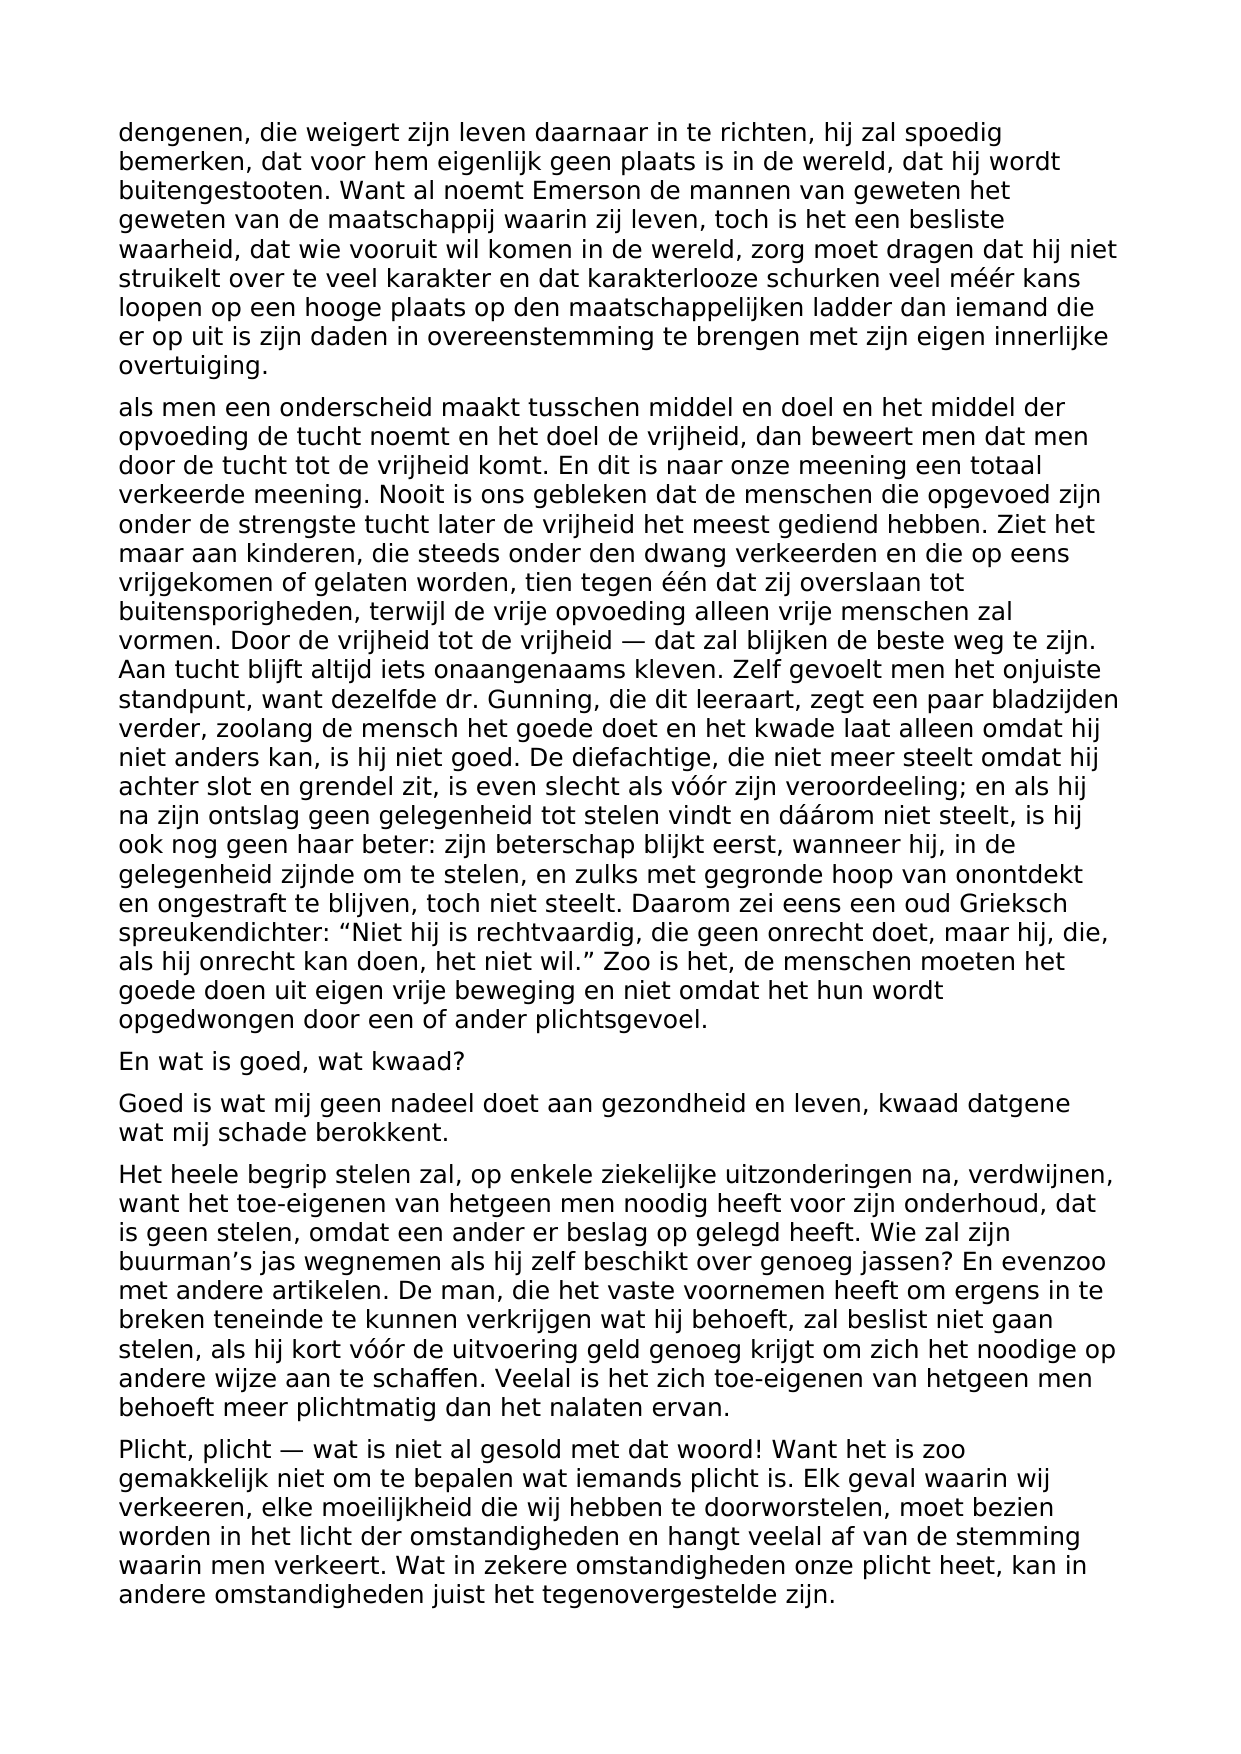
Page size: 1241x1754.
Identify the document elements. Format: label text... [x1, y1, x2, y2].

text Plicht, plicht — wat is niet al gesold met dat woord! Want het is zoo gemakkelijk niet om te bepalen wat iemands plicht is. Elk geval waarin wij verkeeren, elke moeilijkheid die wij hebben te doorworstelen, moet bezien worden in het licht der omstandigheden en hangt veelal af van de stemming waarin men verkeert. Wat in zekere omstandigheden onze plicht heet, kan in andere omstandigheden juist het tegenovergestelde zijn. [118, 1435, 1122, 1610]
text als men een onderscheid maakt tusschen middel en doel en het middel der opvoeding de tucht noemt en het doel de vrijheid, dan beweert men dat men door de tucht tot de vrijheid komt. En dit is naar onze meening een totaal verkeerde meening. Nooit is ons gebleken dat de menschen die opgevoed zijn onder de strengste tucht later de vrijheid het meest gediend hebben. Ziet het maar aan kinderen, die steeds onder den dwang verkeerden en die op eens vrijgekomen of gelaten worden, tien tegen één dat zij overslaan tot buitensporigheden, terwijl de vrije opvoeding alleen vrije menschen zal vormen. Door de vrijheid tot de vrijheid — dat zal blijken de beste weg te zijn. Aan tucht blijft altijd iets onaangenaams kleven. Zelf gevoelt men het onjuiste standpunt, want dezelfde dr. Gunning, die dit leeraart, zegt een paar bladzijden verder, zoolang de mensch het goede doet en het kwade laat alleen omdat hij niet anders kan, is hij niet goed. De diefachtige, die niet meer steelt omdat hij achter slot en grendel zit, is even slecht als vóór zijn veroordeeling; en als hij na zijn ontslag geen gelegenheid tot stelen vindt en dáárom niet steelt, is hij ook nog geen haar beter: zijn beterschap blijkt eerst, wanneer hij, in de gelegenheid zijnde om te stelen, en zulks met gegronde hoop van onontdekt en ongestraft te blijven, toch niet steelt. Daarom zei eens een oud Grieksch spreukendichter: “Niet hij is rechtvaardig, die geen onrecht doet, maar hij, die, als hij onrecht kan doen, het niet wil.” Zoo is het, de menschen moeten het goede doen uit eigen vrije beweging en niet omdat het hun wordt opgedwongen door een of ander plichtsgevoel. [118, 393, 1122, 1035]
text En wat is goed, wat kwaad? [118, 1047, 1122, 1076]
text dengenen, die weigert zijn leven daarnaar in te richten, hij zal spoedig bemerken, dat voor hem eigenlijk geen plaats is in de wereld, dat hij wordt buitengestooten. Want al noemt Emerson de mannen van geweten het geweten van de maatschappij waarin zij leven, toch is het een besliste waarheid, dat wie vooruit wil komen in de wereld, zorg moet dragen dat hij niet struikelt over te veel karakter en dat karakterlooze schurken veel méér kans loopen op een hooge plaats op den maatschappelijken ladder dan iemand die er op uit is zijn daden in overeenstemming te brengen met zijn eigen innerlijke overtuiging. [118, 118, 1122, 381]
text Het heele begrip stelen zal, op enkele ziekelijke uitzonderingen na, verdwijnen, want het toe-eigenen van hetgeen men noodig heeft voor zijn onderhoud, dat is geen stelen, omdat een ander er beslag op gelegd heeft. Wie zal zijn buurman’s jas wegnemen als hij zelf beschikt over genoeg jassen? En evenzoo met andere artikelen. De man, die het vaste voornemen heeft om ergens in te breken teneinde te kunnen verkrijgen wat hij behoeft, zal beslist niet gaan stelen, als hij kort vóór de uitvoering geld genoeg krijgt om zich het noodige op andere wijze aan te schaffen. Veelal is het zich toe-eigenen van hetgeen men behoeft meer plichtmatig dan het nalaten ervan. [118, 1160, 1122, 1422]
text Goed is wat mij geen nadeel doet aan gezondheid en leven, kwaad datgene wat mij schade berokkent. [118, 1089, 1122, 1147]
